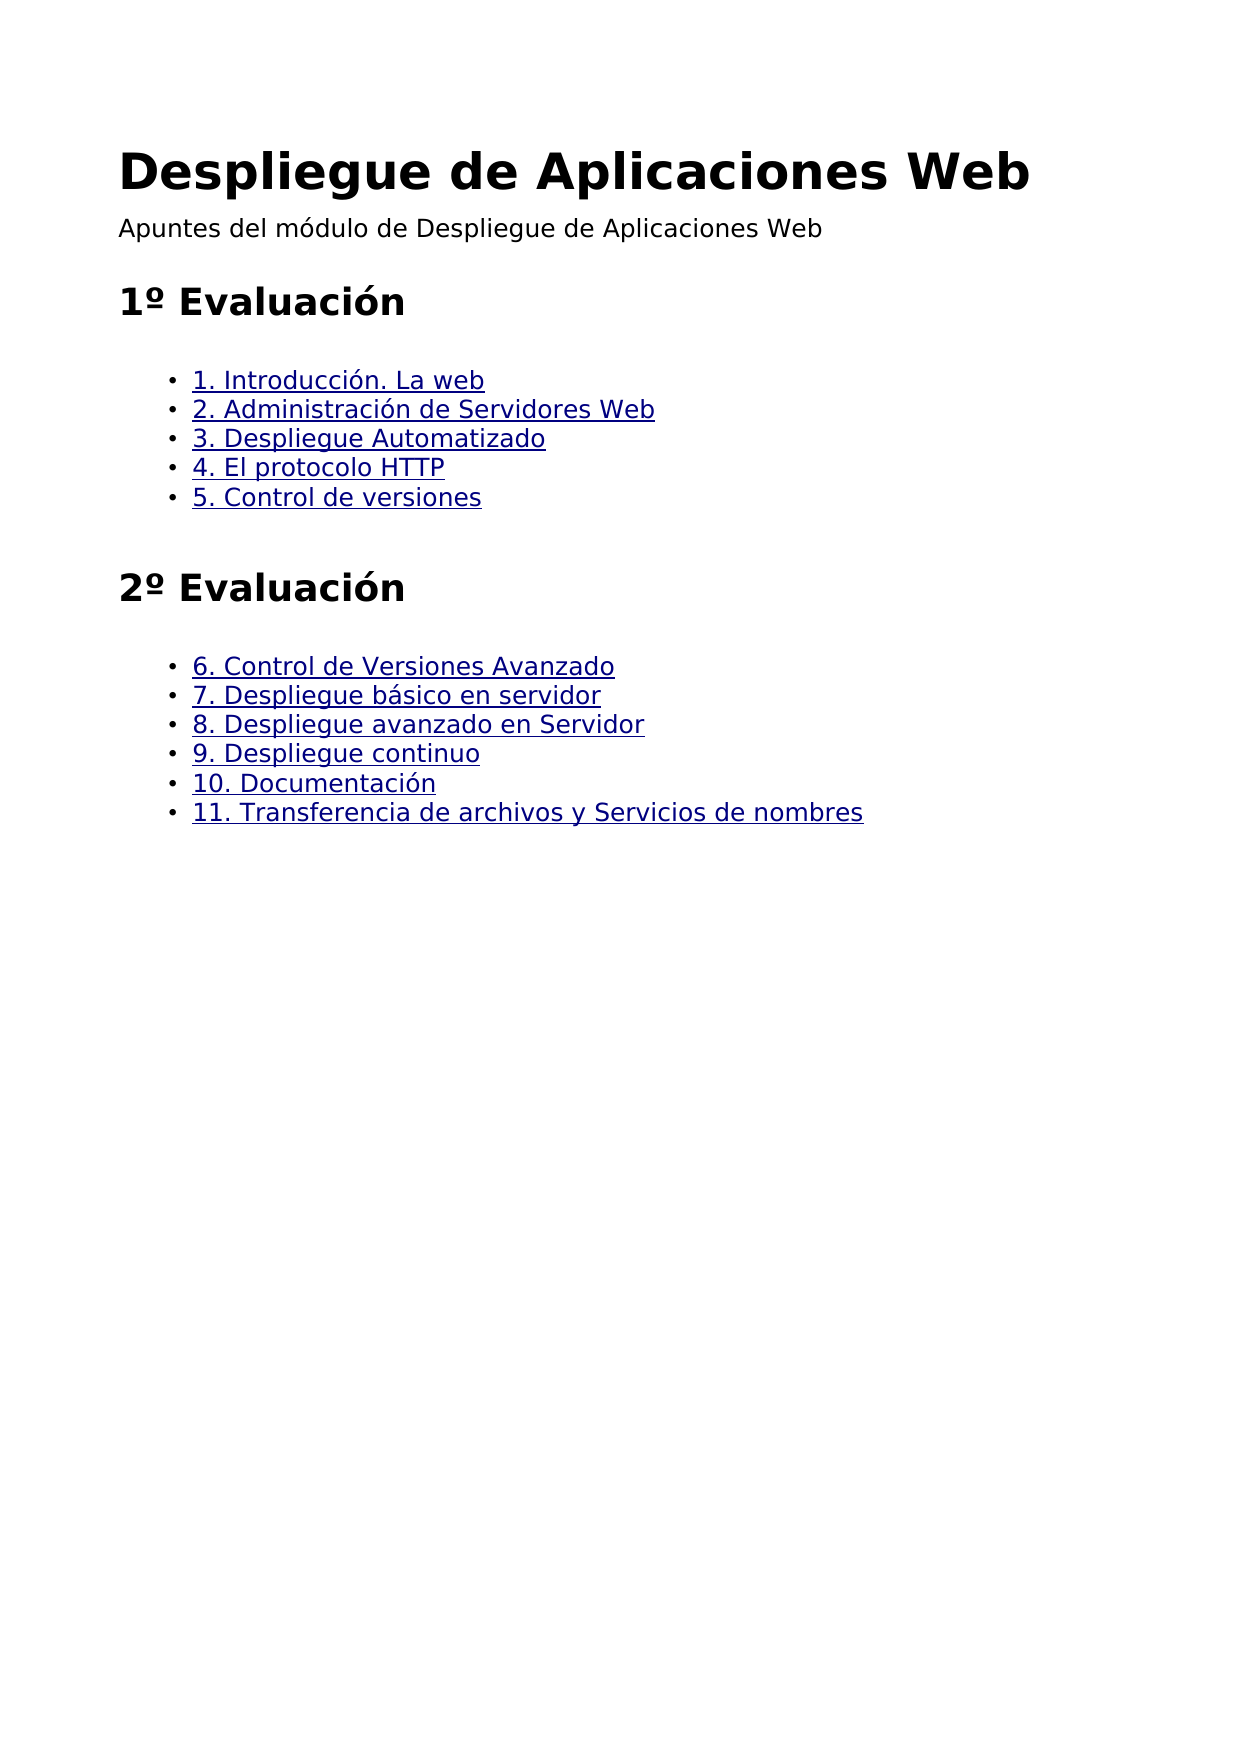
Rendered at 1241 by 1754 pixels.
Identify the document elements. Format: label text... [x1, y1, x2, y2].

list 7. Despliegue básico en servidor [177, 681, 1122, 710]
list 4. El protocolo HTTP [177, 454, 1122, 483]
list 5. Control de versiones [177, 483, 1122, 512]
list 1. Introducción. La web [177, 366, 1122, 395]
text Apuntes del módulo de Despliegue de Aplicaciones Web [118, 214, 1122, 243]
subtitle 2º Evaluación [118, 566, 1122, 610]
subtitle Despliegue de Aplicaciones Web [118, 143, 1122, 201]
list 6. Control de Versiones Avanzado [177, 652, 1122, 681]
list 11. Transferencia de archivos y Servicios de nombres [177, 798, 1122, 827]
list 10. Documentación [177, 769, 1122, 798]
list 8. Despliegue avanzado en Servidor [177, 710, 1122, 739]
list 3. Despliegue Automatizado [177, 424, 1122, 454]
list 2. Administración de Servidores Web [177, 395, 1122, 424]
list 9. Despliegue continuo [177, 739, 1122, 769]
subtitle 1º Evaluación [118, 281, 1122, 324]
